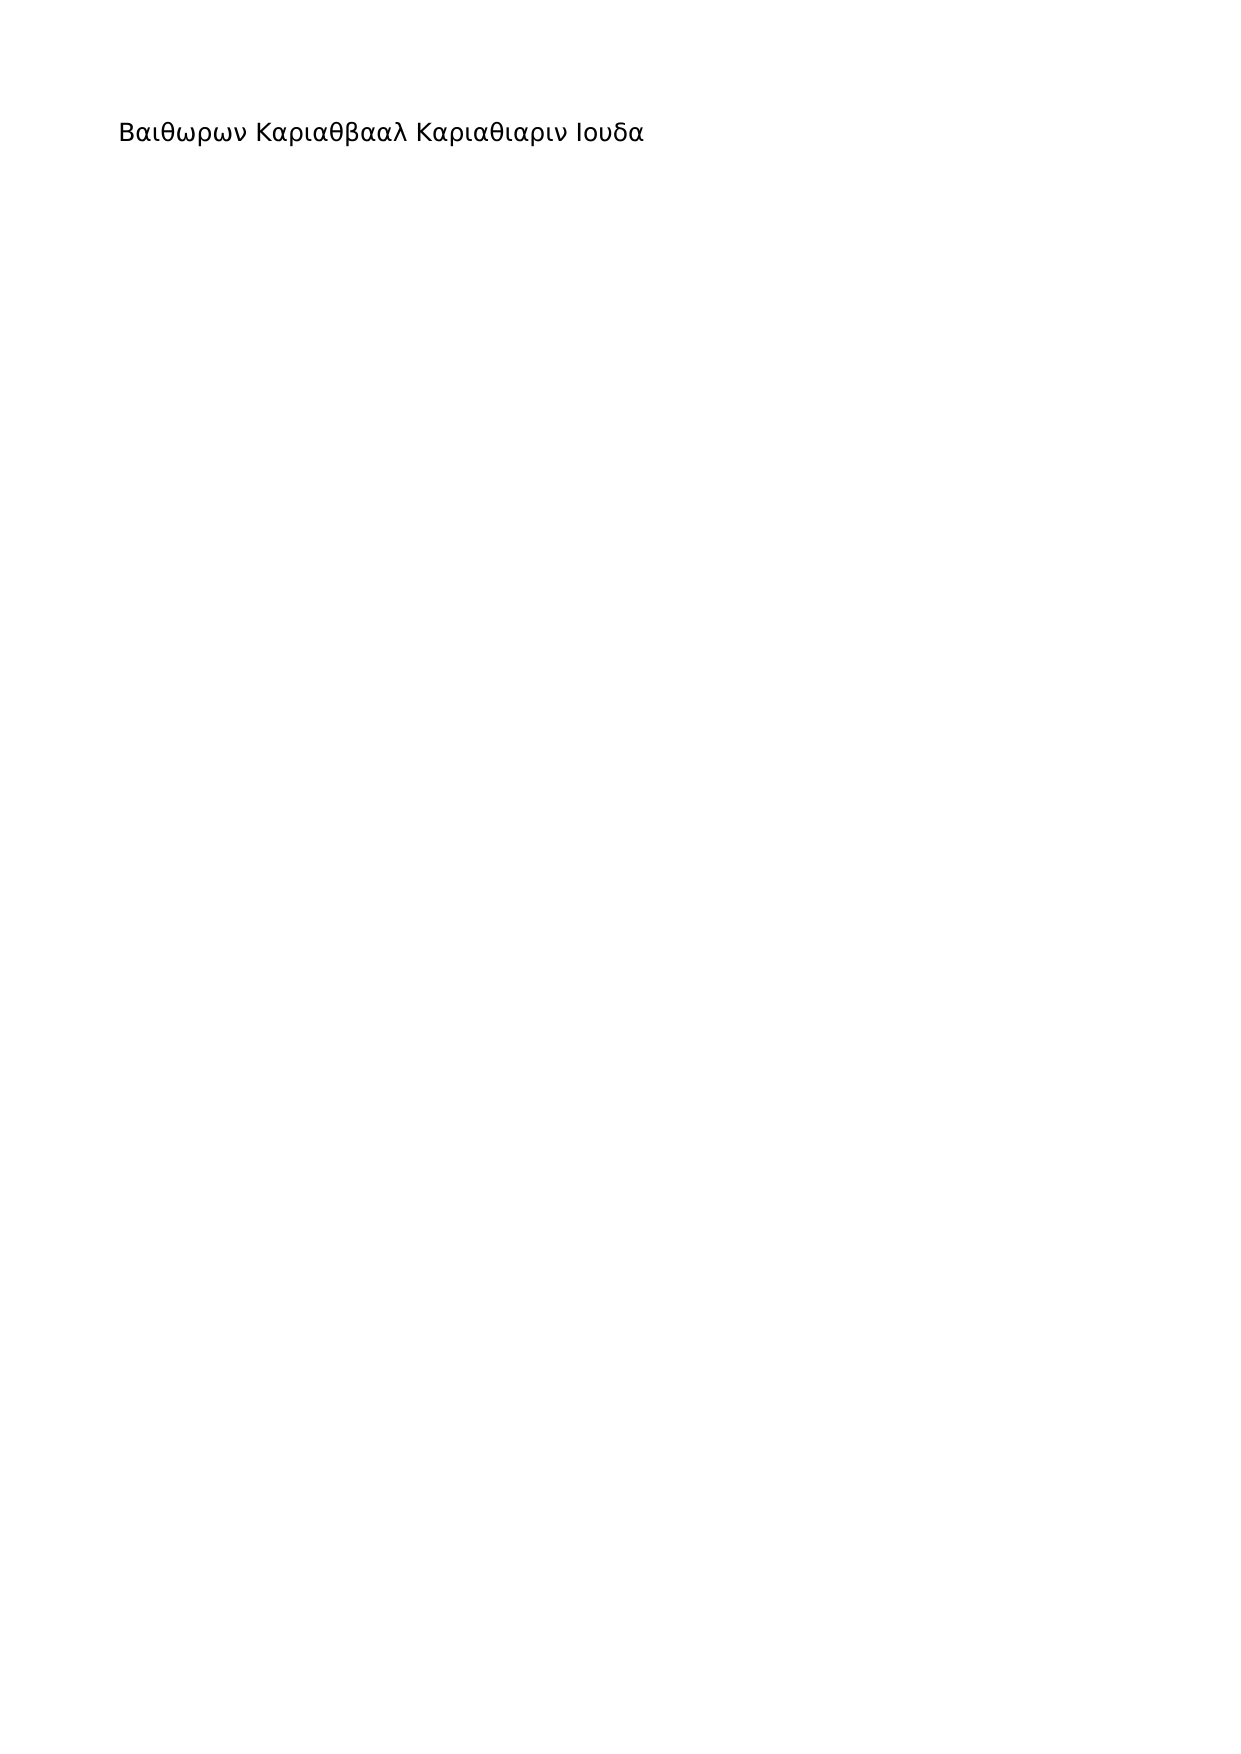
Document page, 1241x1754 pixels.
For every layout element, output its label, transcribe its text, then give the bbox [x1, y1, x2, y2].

text Βαιθωρων Καριαθβααλ Καριαθιαριν Ιουδα [118, 118, 1122, 147]
